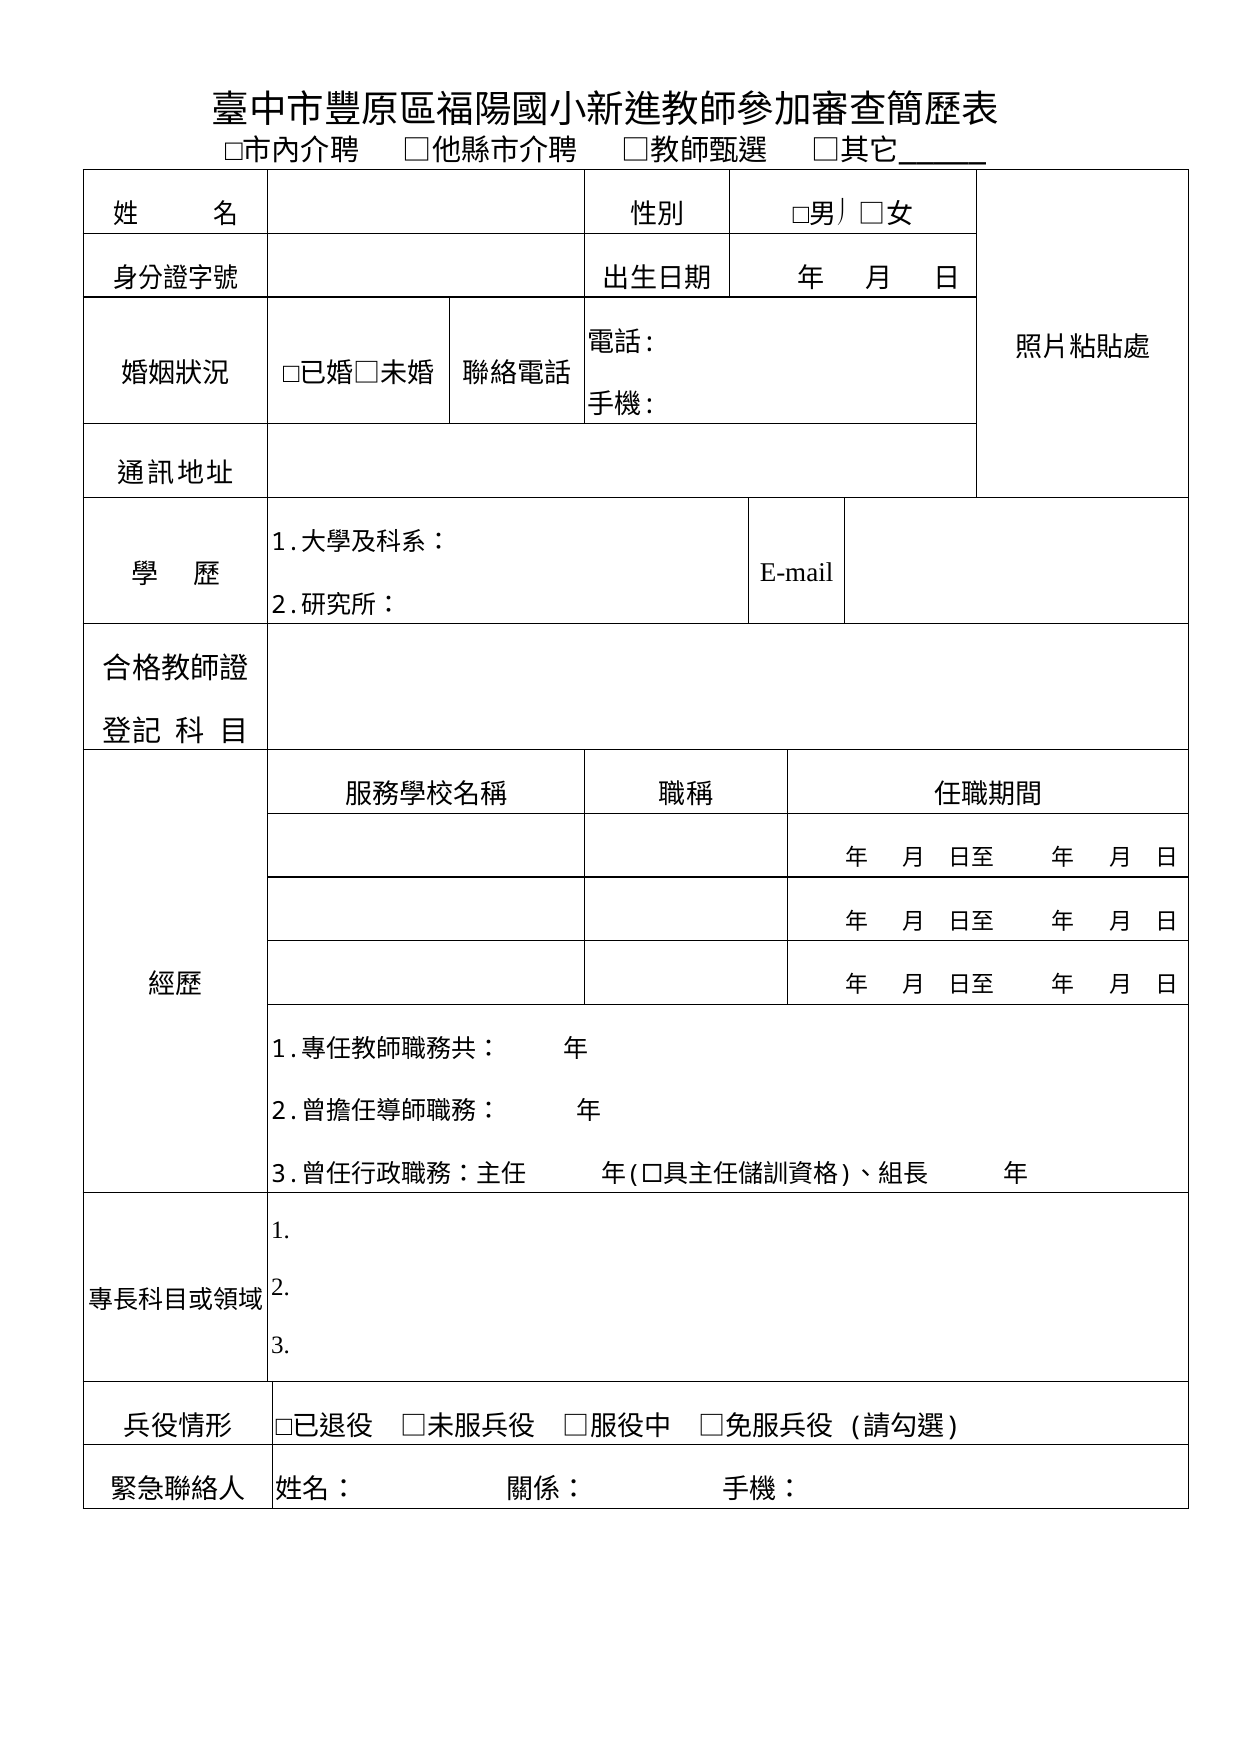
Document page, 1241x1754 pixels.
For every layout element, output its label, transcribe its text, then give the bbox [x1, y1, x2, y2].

table_cell □已婚□未婚 [268, 298, 449, 422]
table_cell 1.大學及科系： 2.研究所： [268, 498, 748, 623]
table_header □男 □女 [730, 170, 976, 233]
table_header 性別 [585, 170, 729, 233]
table_cell 學歷 [84, 498, 267, 623]
table_cell 年 月 日至 年 月 日 [788, 814, 1188, 876]
table_cell 出生日期 [585, 234, 729, 296]
table_cell 經歷 [84, 750, 267, 1192]
table_cell 服務學校名稱 [268, 750, 584, 813]
table_header [268, 170, 584, 233]
table_cell 職稱 [585, 750, 787, 813]
table_cell 年 月 日至 年 月 日 [788, 941, 1188, 1003]
table_cell 任職期間 [788, 750, 1188, 813]
table_cell 1.專任教師職務共： 年 2.曾擔任導師職務： 年 3.曾任行政職務：主任 年(具主任儲訓資格)、組長 年 [268, 1005, 1188, 1192]
text □市內介聘 □他縣市介聘 □教師甄選 □其它_____ [89, 127, 1122, 169]
table_cell [268, 234, 584, 296]
table_cell [585, 941, 787, 1003]
table_cell [268, 814, 584, 876]
table_cell 電話: 手機: [585, 298, 976, 422]
table_cell [845, 498, 1188, 623]
table_cell [268, 878, 584, 940]
table_header 姓 名 [84, 170, 267, 233]
table_header 照片粘貼處 [977, 170, 1188, 497]
table_cell 專長科目或領域 [84, 1193, 267, 1381]
table_cell [268, 424, 976, 497]
table_cell 緊急聯絡人 [84, 1445, 272, 1508]
table_cell 年 月 日至 年 月 日 [788, 878, 1188, 940]
table_cell 身分證字號 [84, 234, 267, 296]
table_cell [268, 624, 1188, 749]
table_cell 婚姻狀況 [84, 298, 267, 422]
table_cell 1. 2. 3. [268, 1193, 1188, 1381]
table_cell □已退役 □未服兵役 □服役中 □免服兵役 (請勾選) [273, 1382, 1188, 1444]
text 臺中市豐原區福陽國小新進教師參加審查簡歷表 [89, 64, 1122, 127]
table_cell 合格教師證 登記 科 目 [84, 624, 267, 749]
table_cell [585, 878, 787, 940]
table_cell 聯絡電話 [450, 298, 584, 422]
table_cell E-mail [749, 498, 844, 623]
table_cell 兵役情形 [84, 1382, 272, 1444]
table_cell 年 月 日 [730, 234, 976, 296]
table_cell [585, 814, 787, 876]
table_cell 姓名： 關係： 手機： [273, 1445, 1188, 1508]
table_cell [268, 941, 584, 1003]
table_cell 通訊地址 [84, 424, 267, 497]
